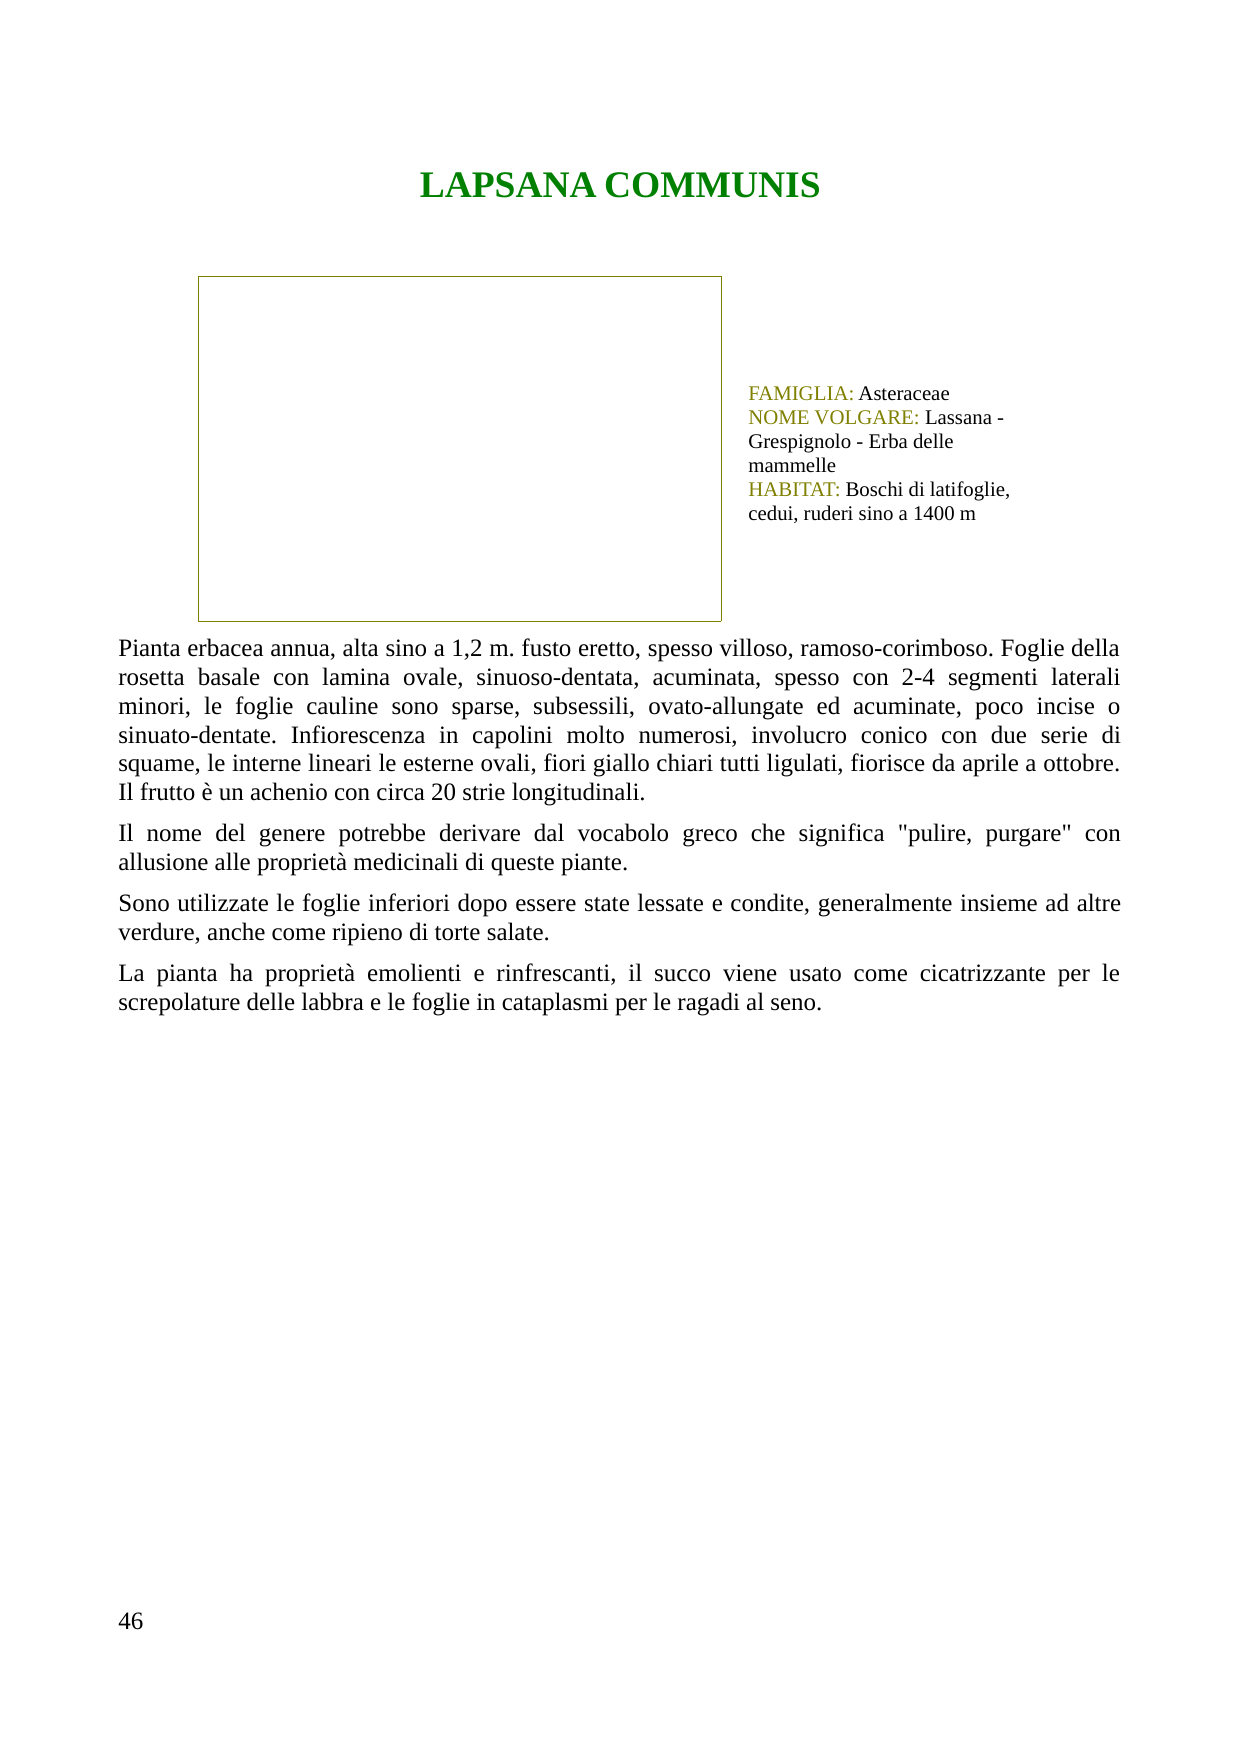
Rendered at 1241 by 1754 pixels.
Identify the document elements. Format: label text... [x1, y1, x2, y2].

text La pianta ha proprietà emolienti e rinfrescanti, il succo viene usato come cicatrizzante per le screpolature delle labbra e le foglie in cataplasmi per le ragadi al seno. [118, 958, 1122, 1016]
text Sono utilizzate le foglie inferiori dopo essere state lessate e condite, generalmente insieme ad altre verdure, anche come ripieno di torte salate. [118, 888, 1122, 946]
table_cell FAMIGLIA: Asteraceae NOME VOLGARE: Lassana - Grespignolo - Erba delle mammelle HABITAT: Boschi di latifoglie, cedui, ruderi sino a 1400 m [745, 273, 1045, 633]
text Pianta erbacea annua, alta sino a 1,2 m. fusto eretto, spesso villoso, ramoso-corimboso. Foglie della rosetta basale con lamina ovale, sinuoso-dentata, acuminata, spesso con 2-4 segmenti laterali minori, le foglie cauline sono sparse, subsessili, ovato-allungate ed acuminate, poco incise o sinuato-dentate. Infiorescenza in capolini molto numerosi, involucro conico con due serie di squame, le interne lineari le esterne ovali, fiori giallo chiari tutti ligulati, fiorisce da aprile a ottobre. Il frutto è un achenio con circa 20 strie longitudinali. [118, 633, 1122, 806]
table_header LAPSANA COMMUNIS [195, 159, 1045, 273]
text Il nome del genere potrebbe derivare dal vocabolo greco che significa "pulire, purgare" con allusione alle proprietà medicinali di queste piante. [118, 818, 1122, 876]
table_cell [195, 273, 745, 633]
